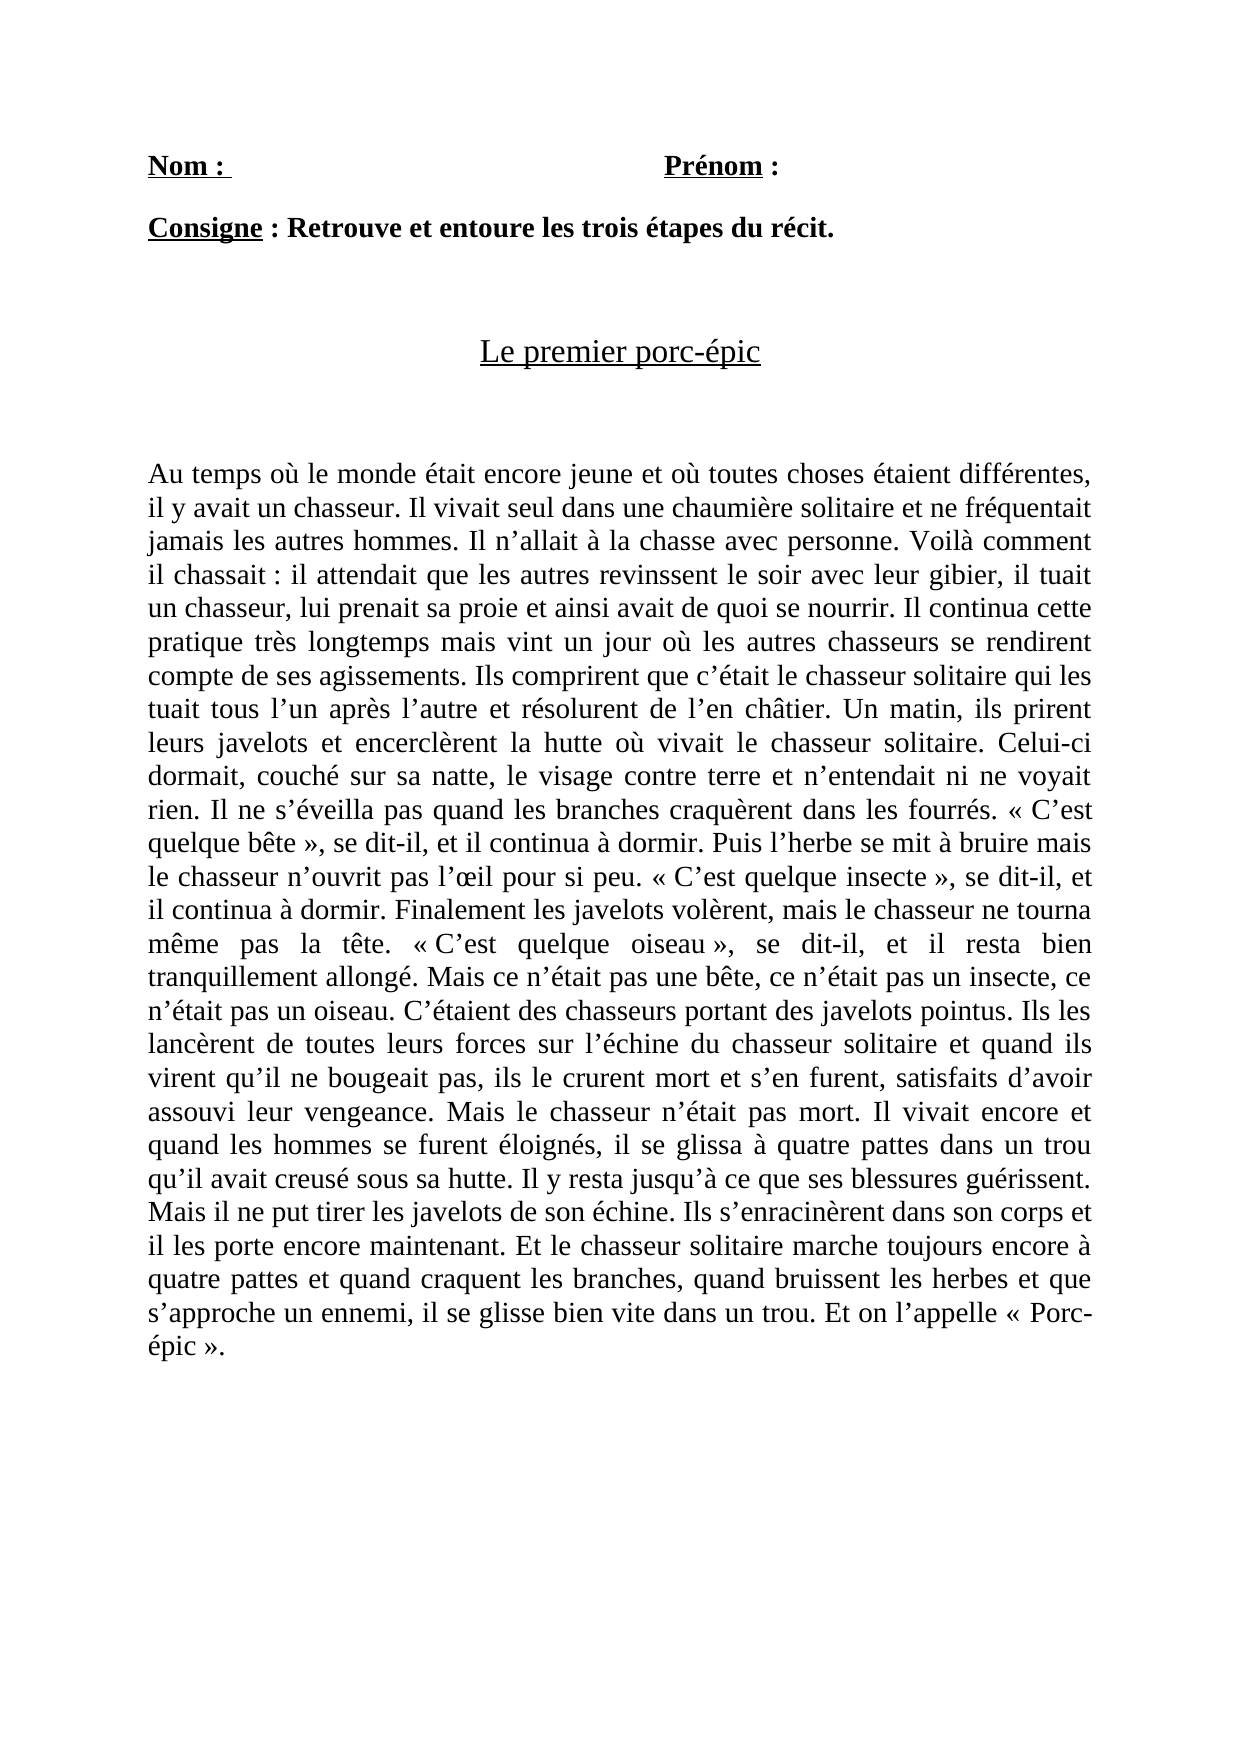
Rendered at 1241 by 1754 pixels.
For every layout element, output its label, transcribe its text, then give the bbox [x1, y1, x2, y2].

text Consigne : Retrouve et entoure les trois étapes du récit. [148, 210, 1093, 244]
text Nom : Prénom : [148, 148, 1093, 181]
text Au temps où le monde était encore jeune et où toutes choses étaient différentes, il y avait un chasseur. Il vivait seul dans une chaumière solitaire et ne fréquentait jamais les autres hommes. Il n’allait à la chasse avec personne. Voilà comment il chassait : il attendait que les autres revinssent le soir avec leur gibier, il tuait un chasseur, lui prenait sa proie et ainsi avait de quoi se nourrir. Il continua cette pratique très longtemps mais vint un jour où les autres chasseurs se rendirent compte de ses agissements. Ils comprirent que c’était le chasseur solitaire qui les tuait tous l’un après l’autre et résolurent de l’en châtier. Un matin, ils prirent leurs javelots et encerclèrent la hutte où vivait le chasseur solitaire. Celui-ci dormait, couché sur sa natte, le visage contre terre et n’entendait ni ne voyait rien. Il ne s’éveilla pas quand les branches craquèrent dans les fourrés. « C’est quelque bête », se dit-il, et il continua à dormir. Puis l’herbe se mit à bruire mais le chasseur n’ouvrit pas l’œil pour si peu. « C’est quelque insecte », se dit-il, et il continua à dormir. Finalement les javelots volèrent, mais le chasseur ne tourna même pas la tête. « C’est quelque oiseau », se dit-il, et il resta bien tranquillement allongé. Mais ce n’était pas une bête, ce n’était pas un insecte, ce n’était pas un oiseau. C’étaient des chasseurs portant des javelots pointus. Ils les lancèrent de toutes leurs forces sur l’échine du chasseur solitaire et quand ils virent qu’il ne bougeait pas, ils le crurent mort et s’en furent, satisfaits d’avoir assouvi leur vengeance. Mais le chasseur n’était pas mort. Il vivait encore et quand les hommes se furent éloignés, il se glissa à quatre pattes dans un trou qu’il avait creusé sous sa hutte. Il y resta jusqu’à ce que ses blessures guérissent. Mais il ne put tirer les javelots de son échine. Ils s’enracinèrent dans son corps et il les porte encore maintenant. Et le chasseur solitaire marche toujours encore à quatre pattes et quand craquent les branches, quand bruissent les herbes et que s’approche un ennemi, il se glisse bien vite dans un trou. Et on l’appelle « Porc-épic ». [148, 456, 1093, 1362]
text Le premier porc-épic [148, 331, 1093, 369]
